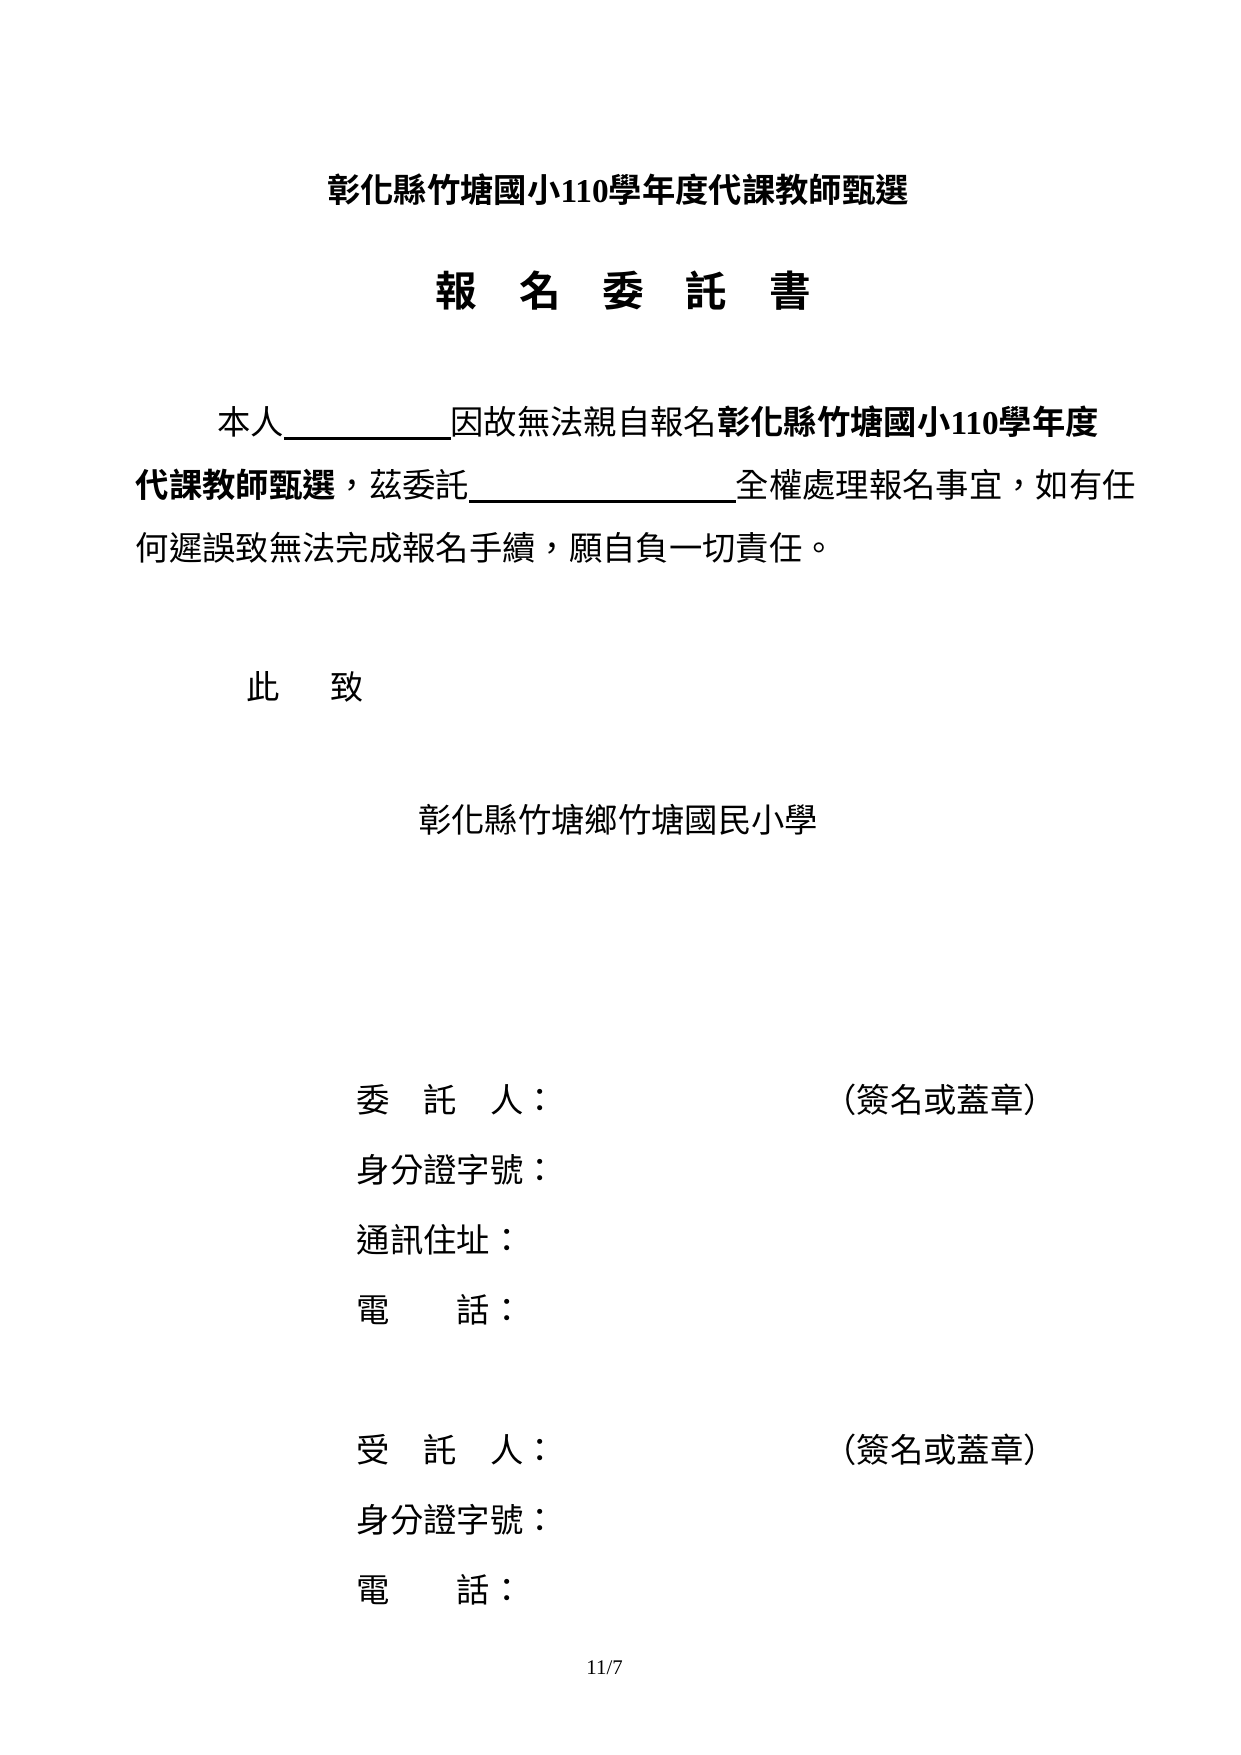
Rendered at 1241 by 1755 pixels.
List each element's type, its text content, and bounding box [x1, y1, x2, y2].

text 報 名 委 託 書 [106, 246, 1140, 309]
text 彰化縣竹塘鄉竹塘國民小學 [69, 776, 1167, 839]
text 委 託 人： （簽名或蓋章） [356, 1056, 1140, 1119]
text 受 託 人： （簽名或蓋章） [356, 1406, 1140, 1469]
text 本人 因故無法親自報名彰化縣竹塘國小110學年度 [69, 379, 1167, 441]
text 代課教師甄選，茲委託 全權處理報名事宜，如有任何遲誤致無法完成報名手續，願自負一切責任。 [136, 441, 1167, 566]
text 電 話： [356, 1546, 1140, 1609]
text 此 致 [106, 644, 1140, 706]
text 身分證字號： [356, 1126, 1140, 1189]
text 電 話： [356, 1266, 1140, 1329]
text 通訊住址： [356, 1196, 1140, 1259]
text 身分證字號： [356, 1476, 1140, 1539]
text 彰化縣竹塘國小110學年度代課教師甄選 [69, 146, 1167, 209]
